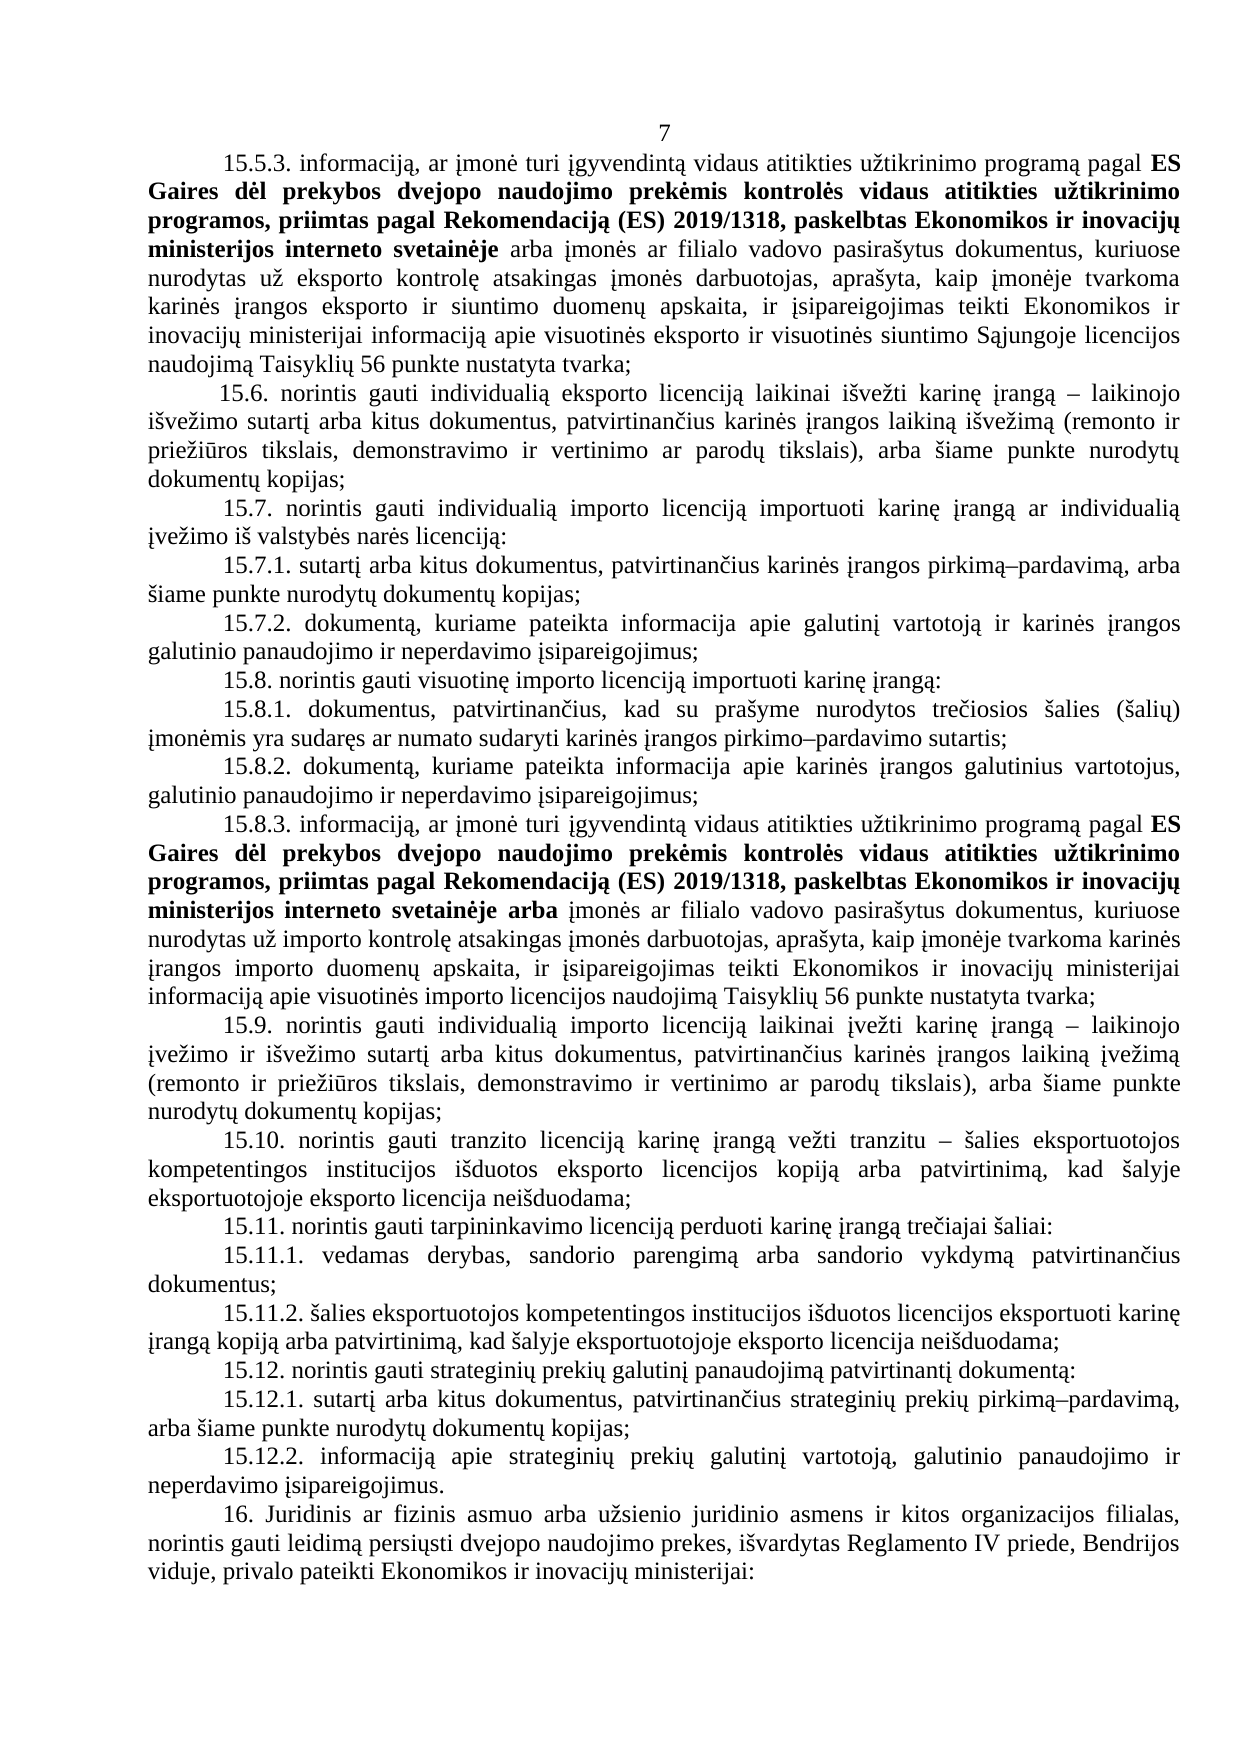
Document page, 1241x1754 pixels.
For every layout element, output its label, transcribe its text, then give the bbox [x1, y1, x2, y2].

text 15.8.3. informaciją, ar įmonė turi įgyvendintą vidaus atitikties užtikrinimo programą pagal ES Gaires dėl prekybos dvejopo naudojimo prekėmis kontrolės vidaus atitikties užtikrinimo programos, priimtas pagal Rekomendaciją (ES) 2019/1318, paskelbtas Ekonomikos ir inovacijų ministerijos interneto svetainėje arba įmonės ar filialo vadovo pasirašytus dokumentus, kuriuose nurodytas už importo kontrolę atsakingas įmonės darbuotojas, aprašyta, kaip įmonėje tvarkoma karinės įrangos importo duomenų apskaita, ir įsipareigojimas teikti Ekonomikos ir inovacijų ministerijai informaciją apie visuotinės importo licencijos naudojimą Taisyklių 56 punkte nustatyta tvarka; [148, 809, 1181, 1010]
text 15.7. norintis gauti individualią importo licenciją importuoti karinę įrangą ar individualią įvežimo iš valstybės narės licenciją: [148, 493, 1181, 550]
text 15.9. norintis gauti individualią importo licenciją laikinai įvežti karinę įrangą – laikinojo įvežimo ir išvežimo sutartį arba kitus dokumentus, patvirtinančius karinės įrangos laikiną įvežimą (remonto ir priežiūros tikslais, demonstravimo ir vertinimo ar parodų tikslais), arba šiame punkte nurodytų dokumentų kopijas; [148, 1010, 1181, 1125]
text 15.11.1. vedamas derybas, sandorio parengimą arba sandorio vykdymą patvirtinančius dokumentus; [148, 1240, 1181, 1298]
text 15.7.1. sutartį arba kitus dokumentus, patvirtinančius karinės įrangos pirkimą–pardavimą, arba šiame punkte nurodytų dokumentų kopijas; [148, 550, 1181, 608]
text 15.6. norintis gauti individualią eksporto licenciją laikinai išvežti karinę įrangą – laikinojo išvežimo sutartį arba kitus dokumentus, patvirtinančius karinės įrangos laikiną išvežimą (remonto ir priežiūros tikslais, demonstravimo ir vertinimo ar parodų tikslais), arba šiame punkte nurodytų dokumentų kopijas; [148, 378, 1181, 493]
text 15.8.2. dokumentą, kuriame pateikta informacija apie karinės įrangos galutinius vartotojus, galutinio panaudojimo ir neperdavimo įsipareigojimus; [148, 751, 1181, 809]
text 15.8. norintis gauti visuotinę importo licenciją importuoti karinę įrangą: [148, 665, 1181, 694]
text 16. Juridinis ar fizinis asmuo arba užsienio juridinio asmens ir kitos organizacijos filialas, norintis gauti leidimą persiųsti dvejopo naudojimo prekes, išvardytas Reglamento IV priede, Bendrijos viduje, privalo pateikti Ekonomikos ir inovacijų ministerijai: [148, 1499, 1181, 1585]
text 15.10. norintis gauti tranzito licenciją karinę įrangą vežti tranzitu – šalies eksportuotojos kompetentingos institucijos išduotos eksporto licencijos kopiją arba patvirtinimą, kad šalyje eksportuotojoje eksporto licencija neišduodama; [148, 1125, 1181, 1211]
text 15.11.2. šalies eksportuotojos kompetentingos institucijos išduotos licencijos eksportuoti karinę įrangą kopiją arba patvirtinimą, kad šalyje eksportuotojoje eksporto licencija neišduodama; [148, 1298, 1181, 1355]
text 15.5.3. informaciją, ar įmonė turi įgyvendintą vidaus atitikties užtikrinimo programą pagal ES Gaires dėl prekybos dvejopo naudojimo prekėmis kontrolės vidaus atitikties užtikrinimo programos, priimtas pagal Rekomendaciją (ES) 2019/1318, paskelbtas Ekonomikos ir inovacijų ministerijos interneto svetainėje arba įmonės ar filialo vadovo pasirašytus dokumentus, kuriuose nurodytas už eksporto kontrolę atsakingas įmonės darbuotojas, aprašyta, kaip įmonėje tvarkoma karinės įrangos eksporto ir siuntimo duomenų apskaita, ir įsipareigojimas teikti Ekonomikos ir inovacijų ministerijai informaciją apie visuotinės eksporto ir visuotinės siuntimo Sąjungoje licencijos naudojimą Taisyklių 56 punkte nustatyta tvarka; [148, 148, 1181, 378]
text 15.12. norintis gauti strateginių prekių galutinį panaudojimą patvirtinantį dokumentą: [148, 1355, 1181, 1384]
text 15.12.2. informaciją apie strateginių prekių galutinį vartotoją, galutinio panaudojimo ir neperdavimo įsipareigojimus. [148, 1441, 1181, 1499]
text 15.11. norintis gauti tarpininkavimo licenciją perduoti karinę įrangą trečiajai šaliai: [148, 1211, 1181, 1240]
text 15.12.1. sutartį arba kitus dokumentus, patvirtinančius strateginių prekių pirkimą–pardavimą, arba šiame punkte nurodytų dokumentų kopijas; [148, 1384, 1181, 1441]
text 15.8.1. dokumentus, patvirtinančius, kad su prašyme nurodytos trečiosios šalies (šalių) įmonėmis yra sudaręs ar numato sudaryti karinės įrangos pirkimo–pardavimo sutartis; [148, 694, 1181, 751]
text 15.7.2. dokumentą, kuriame pateikta informacija apie galutinį vartotoją ir karinės įrangos galutinio panaudojimo ir neperdavimo įsipareigojimus; [148, 608, 1181, 665]
